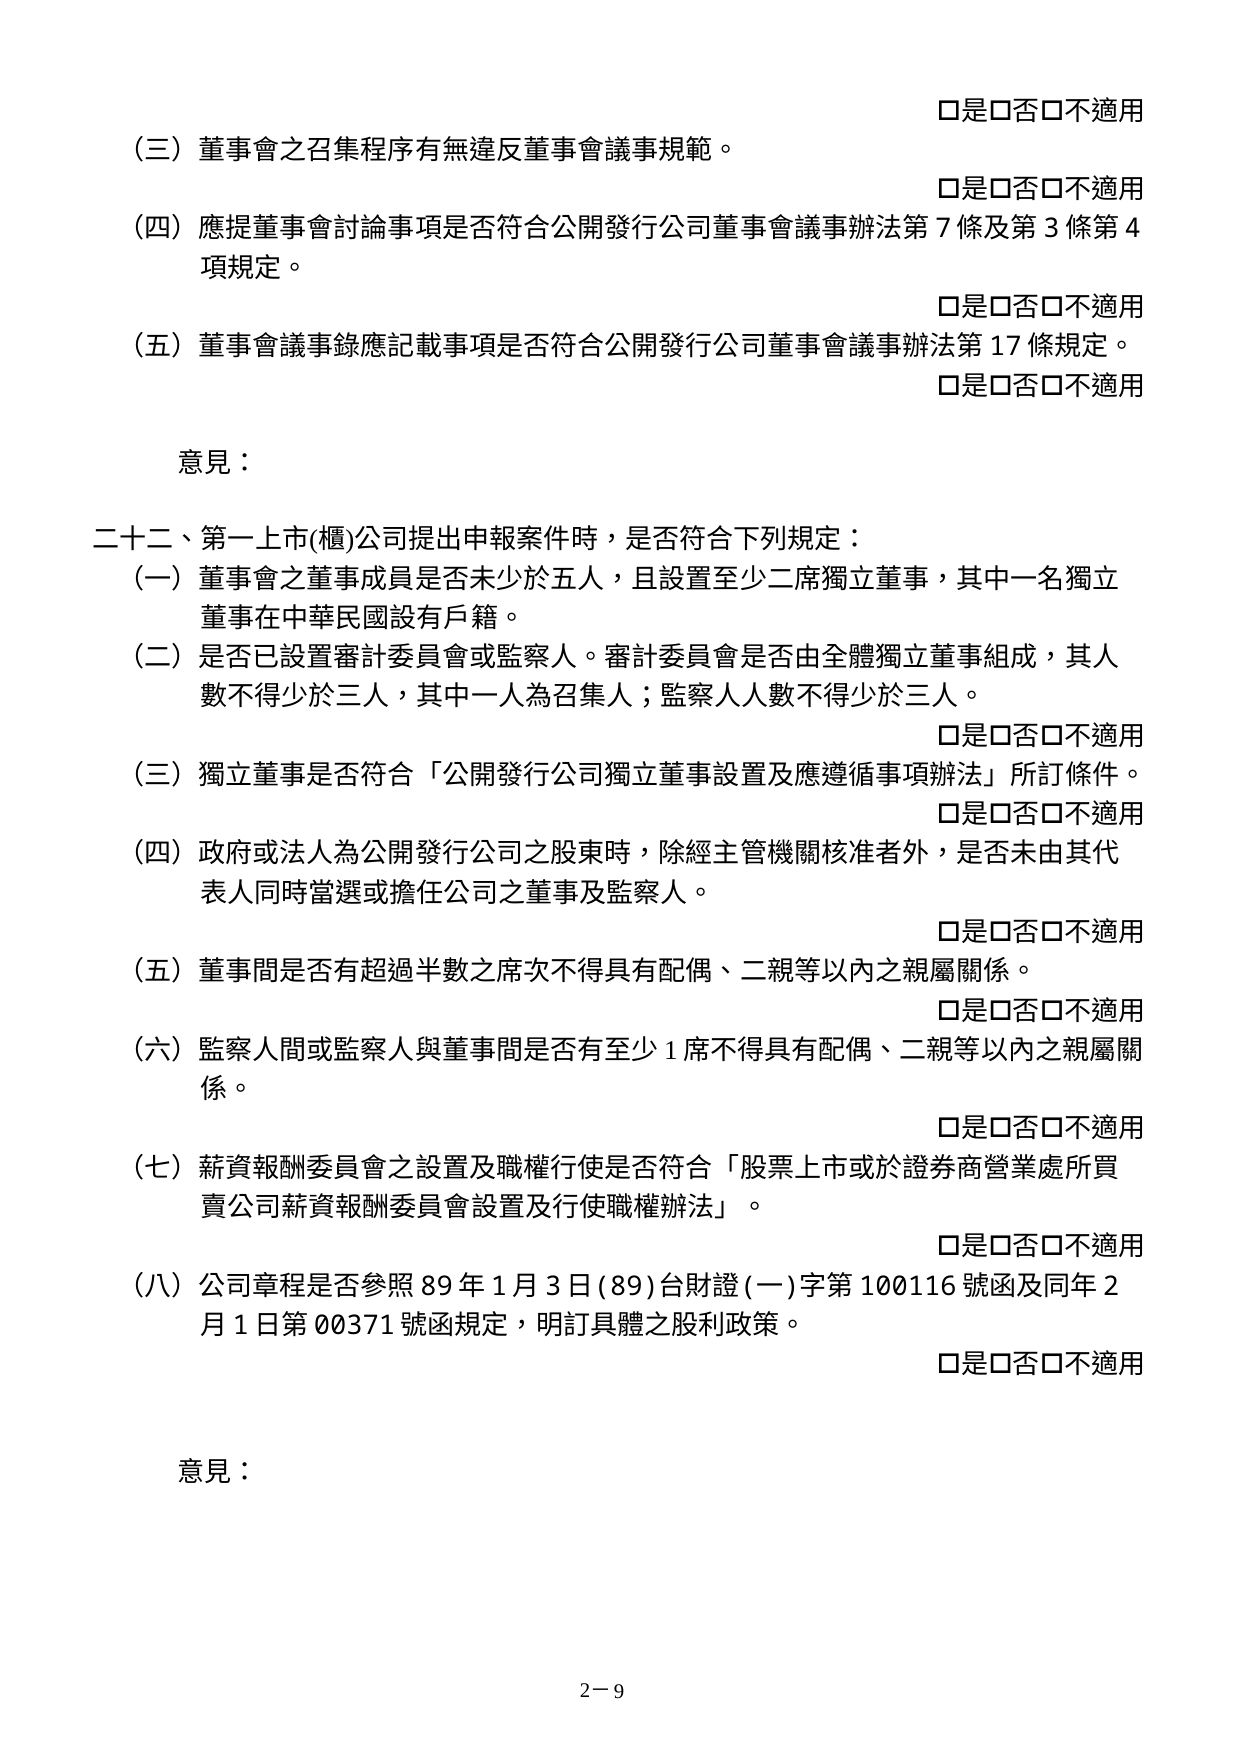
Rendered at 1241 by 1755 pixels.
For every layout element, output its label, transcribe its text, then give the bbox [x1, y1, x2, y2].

text （八）公司章程是否參照89年1月3日(89)台財證(一)字第100116號函及同年2月1日第00371號函規定，明訂具體之股利政策。 [117, 1263, 1144, 1342]
text 是否不適用 [92, 792, 1145, 831]
text 二十二、第一上市(櫃)公司提出申報案件時，是否符合下列規定： [92, 517, 1119, 557]
text 意見： [142, 441, 1119, 480]
text 是否不適用 [92, 167, 1145, 206]
text （四）政府或法人為公開發行公司之股東時，除經主管機關核准者外，是否未由其代表人同時當選或擔任公司之董事及監察人。 [117, 831, 1144, 910]
text （三）董事會之召集程序有無違反董事會議事規範。 [117, 128, 1144, 167]
text 是否不適用 [92, 714, 1145, 753]
text 是否不適用 [92, 364, 1145, 403]
text 是否不適用 [92, 1106, 1145, 1146]
text （二）是否已設置審計委員會或監察人。審計委員會是否由全體獨立董事組成，其人數不得少於三人，其中一人為召集人；監察人人數不得少於三人。 [117, 635, 1144, 714]
text 是否不適用 [92, 285, 1145, 324]
text （一）董事會之董事成員是否未少於五人，且設置至少二席獨立董事，其中一名獨立董事在中華民國設有戶籍。 [117, 557, 1144, 635]
text 是否不適用 [92, 89, 1145, 128]
text （六）監察人間或監察人與董事間是否有至少1席不得具有配偶、二親等以內之親屬關係。 [117, 1028, 1144, 1106]
text 是否不適用 [92, 1342, 1145, 1381]
text 意見： [142, 1450, 1119, 1489]
text （七）薪資報酬委員會之設置及職權行使是否符合「股票上市或於證券商營業處所買賣公司薪資報酬委員會設置及行使職權辦法」。 [117, 1146, 1144, 1224]
text （五）董事會議事錄應記載事項是否符合公開發行公司董事會議事辦法第17條規定。 [117, 324, 1144, 364]
text 是否不適用 [92, 1224, 1145, 1263]
text 是否不適用 [92, 988, 1145, 1028]
text 是否不適用 [92, 910, 1145, 949]
text （四）應提董事會討論事項是否符合公開發行公司董事會議事辦法第7條及第3條第4 項規定。 [117, 206, 1144, 285]
text （五）董事間是否有超過半數之席次不得具有配偶、二親等以內之親屬關係。 [117, 949, 1144, 988]
text （三）獨立董事是否符合「公開發行公司獨立董事設置及應遵循事項辦法」所訂條件。 [117, 753, 1144, 792]
